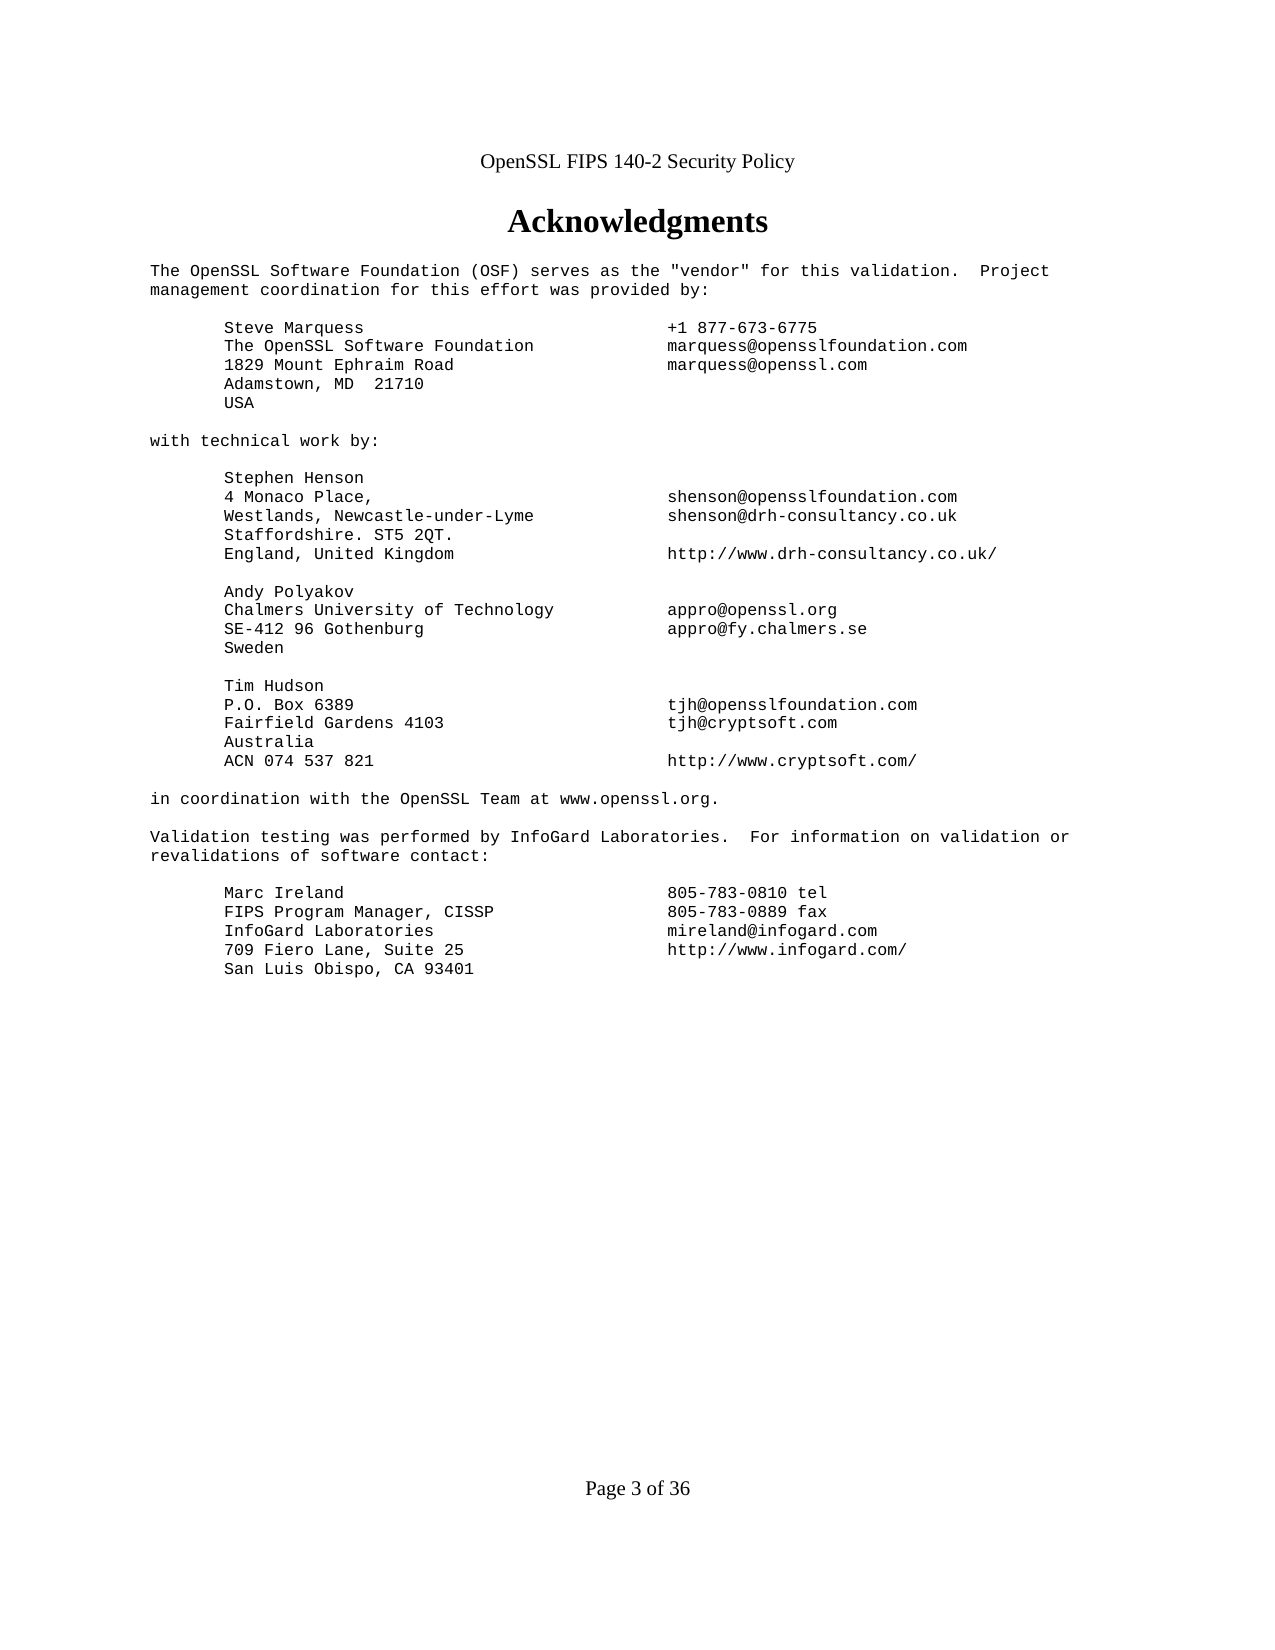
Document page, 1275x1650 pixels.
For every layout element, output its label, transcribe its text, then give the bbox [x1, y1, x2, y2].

text Andy Polyakov [150, 583, 1125, 602]
text Australia [224, 734, 1125, 753]
text Acknowledgments [150, 203, 1125, 239]
text Adamstown, MD 21710 [224, 376, 1125, 394]
text Tim Hudson [224, 677, 1125, 696]
text FIPS Program Manager, CISSP 805-783-0889 fax [224, 904, 1125, 922]
text 1829 Mount Ephraim Road marquess@openssl.com [224, 357, 1125, 376]
text Validation testing was performed by InfoGard Laboratories. For information on validation or revalidations of software contact: [150, 828, 1125, 866]
text InfoGard Laboratories mireland@infogard.com [224, 922, 1125, 941]
text The OpenSSL Software Foundation (OSF) serves as the "vendor" for this validation. Project management coordination for this effort was provided by: [150, 263, 1125, 300]
text England, United Kingdom http://www.drh-consultancy.co.uk/ [150, 545, 1125, 564]
text in coordination with the OpenSSL Team at www.openssl.org. [150, 791, 1125, 809]
text Sweden [224, 640, 1125, 658]
text Westlands, Newcastle-under-Lyme shenson@drh-consultancy.co.uk [150, 508, 1125, 527]
text Staffordshire. ST5 2QT. [150, 527, 1125, 545]
text with technical work by: [150, 432, 1125, 451]
text Fairfield Gardens 4103 tjh@cryptsoft.com [224, 715, 1125, 734]
text Stephen Henson [224, 470, 1125, 489]
text The OpenSSL Software Foundation marquess@opensslfoundation.com [224, 338, 1125, 357]
text San Luis Obispo, CA 93401 [224, 960, 1125, 979]
text Steve Marquess +1 877-673-6775 [224, 319, 1125, 338]
text 4 Monaco Place, shenson@opensslfoundation.com [150, 489, 1125, 508]
text SE-412 96 Gothenburg appro@fy.chalmers.se [224, 621, 1125, 640]
text Chalmers University of Technology appro@openssl.org [224, 602, 1125, 621]
text USA [224, 394, 1125, 413]
text P.O. Box 6389 tjh@opensslfoundation.com [224, 696, 1125, 715]
text Marc Ireland 805-783-0810 tel [224, 885, 1125, 904]
text ACN 074 537 821 http://www.cryptsoft.com/ [224, 753, 1125, 772]
text 709 Fiero Lane, Suite 25 http://www.infogard.com/ [224, 941, 1125, 960]
